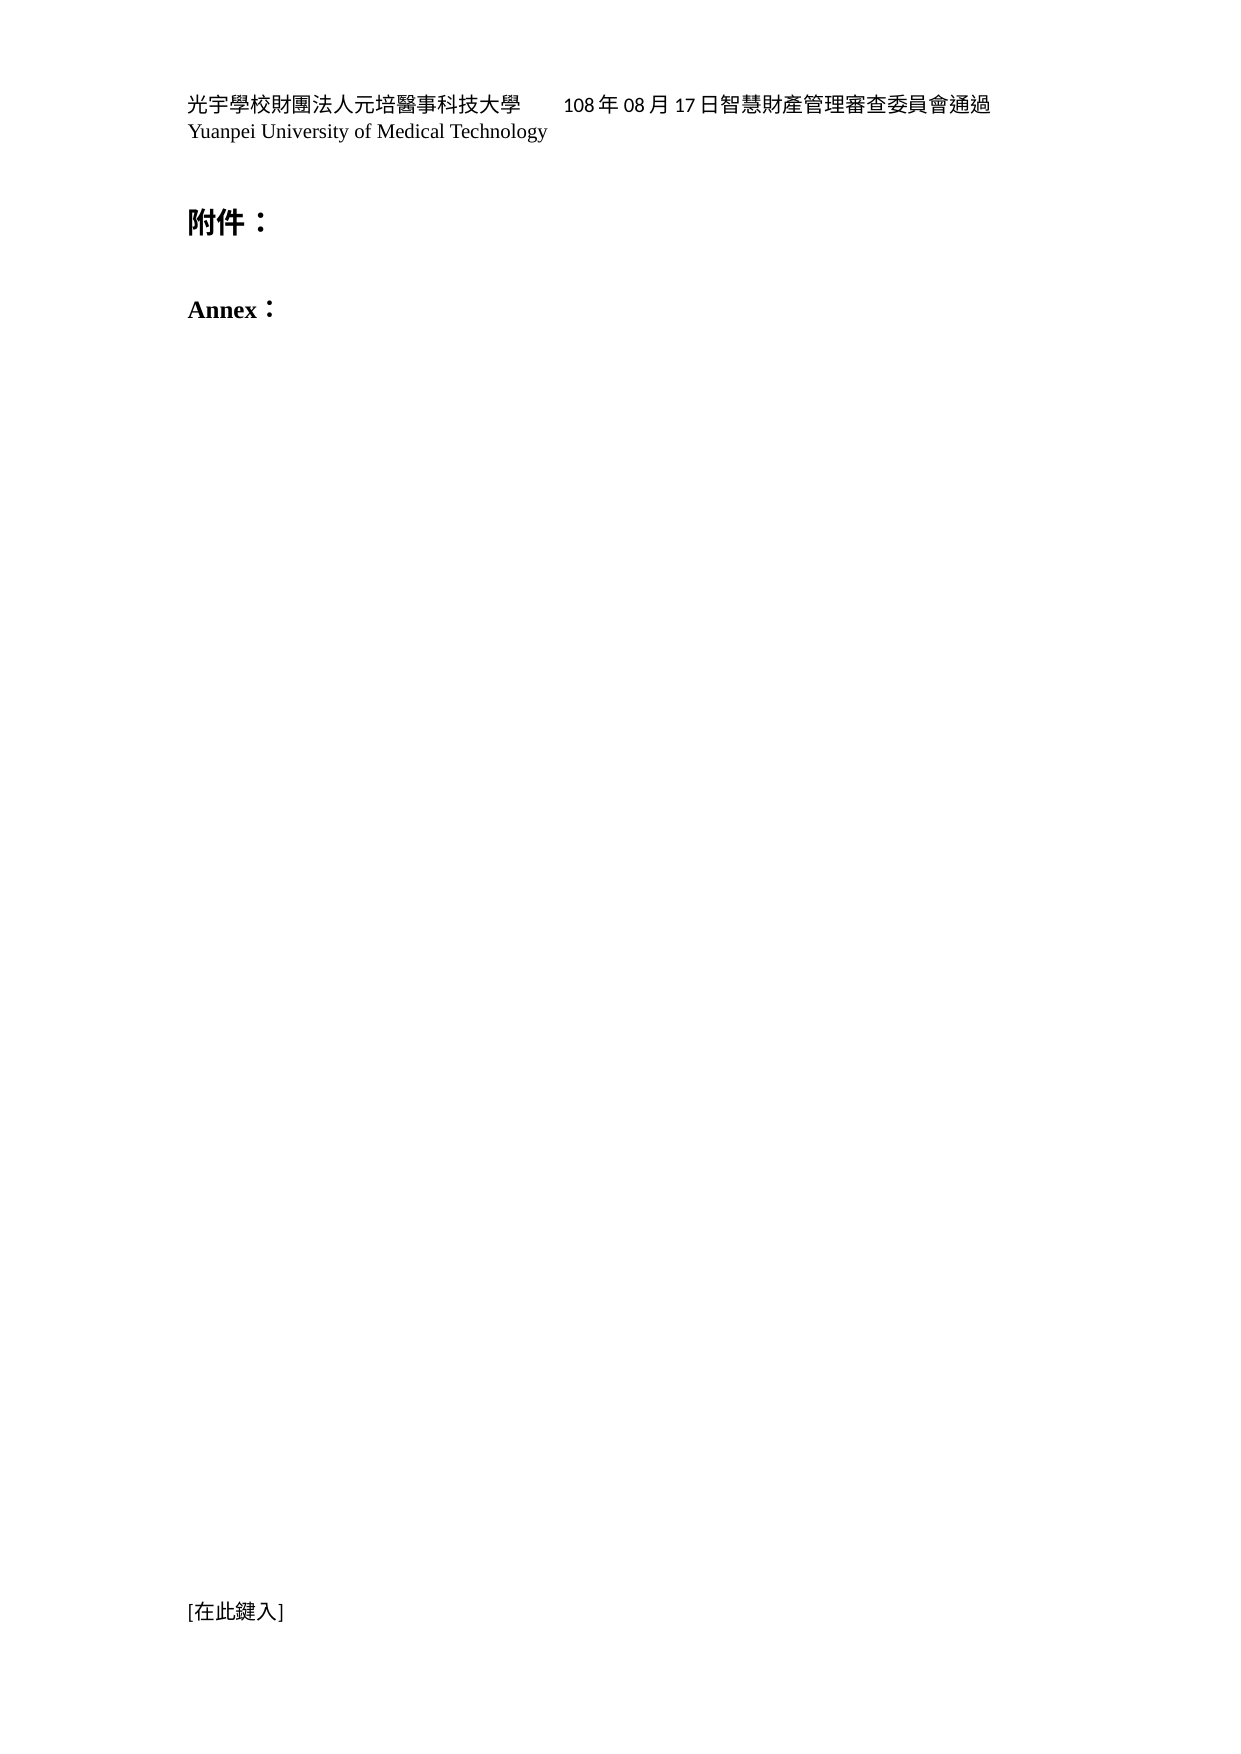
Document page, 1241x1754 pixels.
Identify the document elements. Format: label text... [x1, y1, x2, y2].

text Annex： [187, 266, 1053, 329]
text 附件： [187, 179, 1053, 241]
